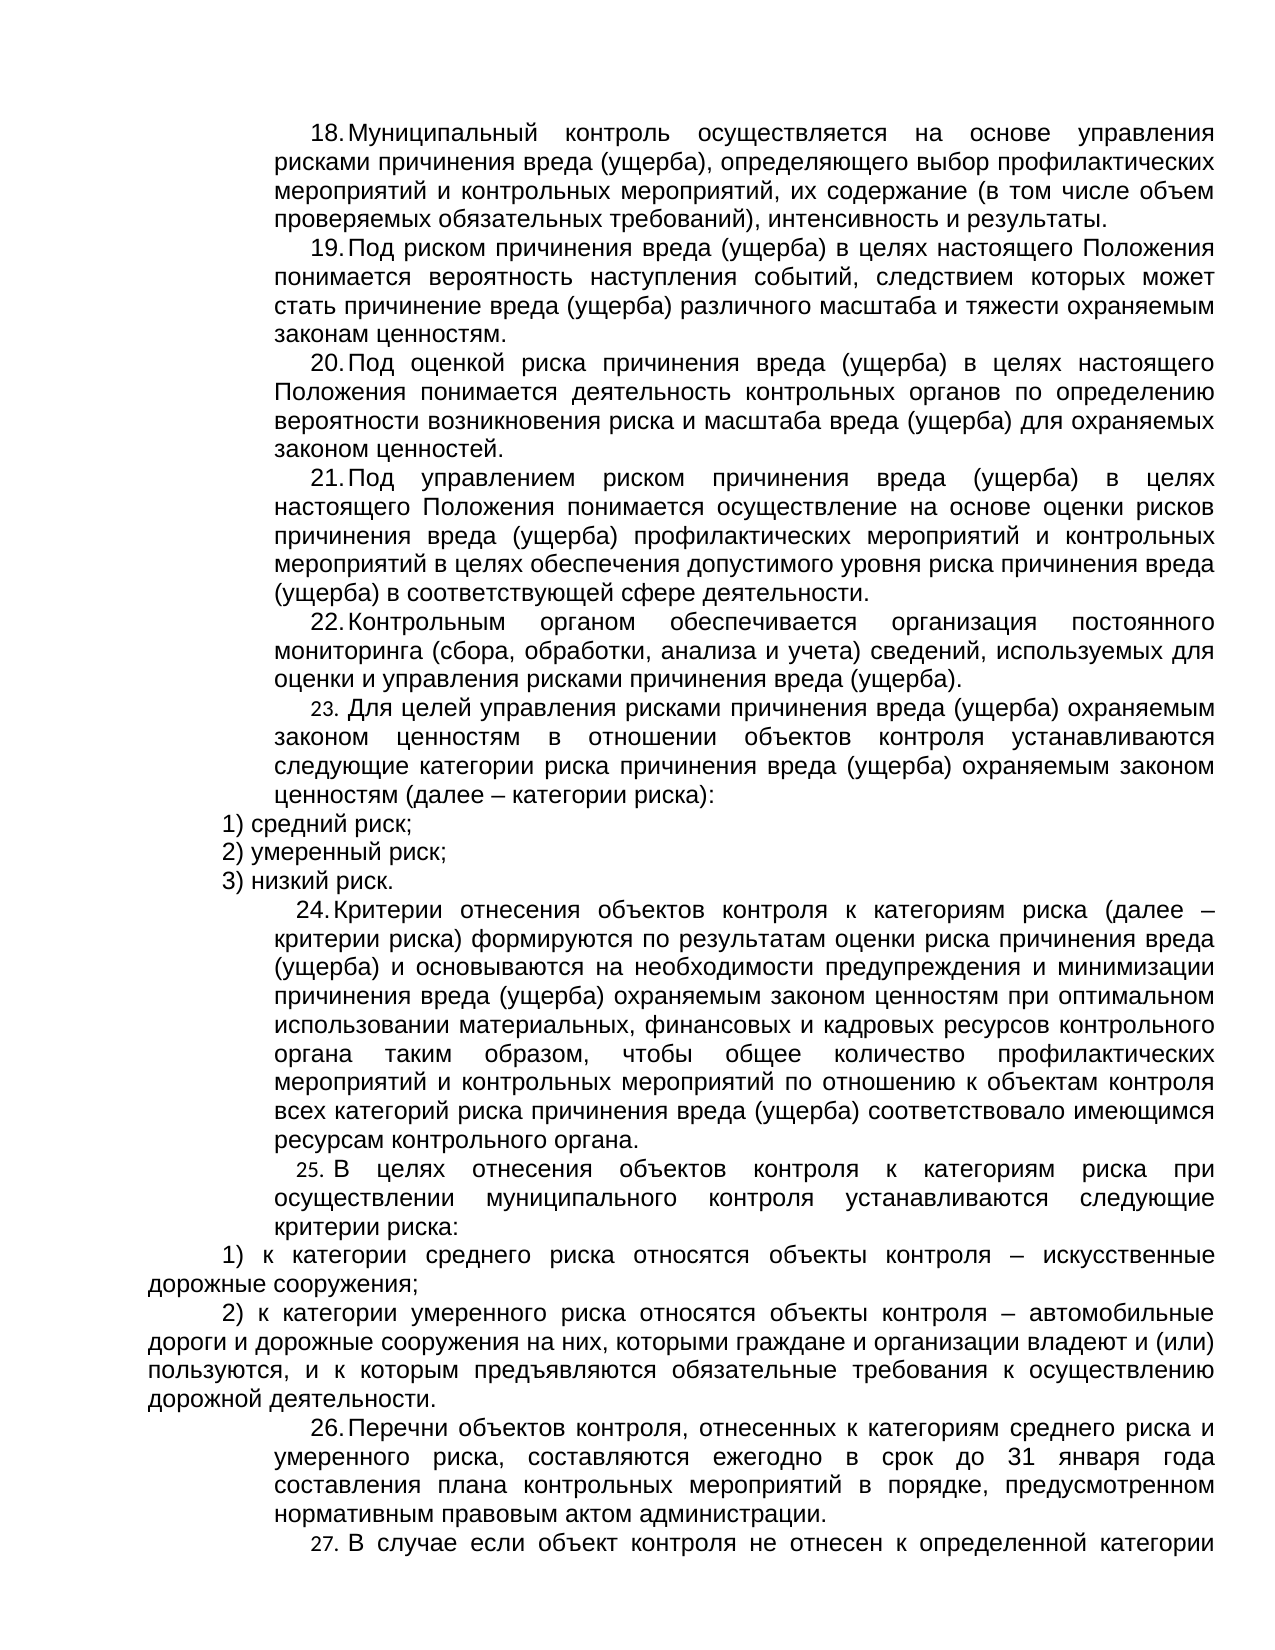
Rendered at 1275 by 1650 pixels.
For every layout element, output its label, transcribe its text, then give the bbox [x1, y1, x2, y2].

list Под риском причинения вреда (ущерба) в целях настоящего Положения понимается вероятность наступления событий, следствием которых может стать причинение вреда (ущерба) различного масштаба и тяжести охраняемым законам ценностям. [236, 233, 1216, 348]
text 3) низкий риск. [148, 866, 1216, 895]
list В целях отнесения объектов контроля к категориям риска при осуществлении муниципального контроля устанавливаются следующие критерии риска: [236, 1153, 1216, 1240]
list Под управлением риском причинения вреда (ущерба) в целях настоящего Положения понимается осуществление на основе оценки рисков причинения вреда (ущерба) профилактических мероприятий и контрольных мероприятий в целях обеспечения допустимого уровня риска причинения вреда (ущерба) в соответствующей сфере деятельности. [236, 463, 1216, 607]
list Контрольным органом обеспечивается организация постоянного мониторинга (сбора, обработки, анализа и учета) сведений, используемых для оценки и управления рисками причинения вреда (ущерба). [236, 607, 1216, 693]
list Для целей управления рисками причинения вреда (ущерба) охраняемым законом ценностям в отношении объектов контроля устанавливаются следующие категории риска причинения вреда (ущерба) охраняемым законом ценностям (далее – категории риска): [236, 693, 1216, 808]
list Под оценкой риска причинения вреда (ущерба) в целях настоящего Положения понимается деятельность контрольных органов по определению вероятности возникновения риска и масштаба вреда (ущерба) для охраняемых законом ценностей. [236, 348, 1216, 463]
text 2) к категории умеренного риска относятся объекты контроля – автомобильные дороги и дорожные сооружения на них, которыми граждане и организации владеют и (или) пользуются, и к которым предъявляются обязательные требования к осуществлению дорожной деятельности. [148, 1298, 1216, 1413]
list Перечни объектов контроля, отнесенных к категориям среднего риска и умеренного риска, составляются ежегодно в срок до 31 января года составления плана контрольных мероприятий в порядке, предусмотренном нормативным правовым актом администрации. [236, 1413, 1216, 1528]
text 1) средний риск; [148, 808, 1216, 837]
text 1) к категории среднего риска относятся объекты контроля – искусственные дорожные сооружения; [148, 1240, 1216, 1298]
list В случае если объект контроля не отнесен к определенной категории [236, 1528, 1216, 1557]
list Муниципальный контроль осуществляется на основе управления рисками причинения вреда (ущерба), определяющего выбор профилактических мероприятий и контрольных мероприятий, их содержание (в том числе объем проверяемых обязательных требований), интенсивность и результаты. [236, 118, 1216, 233]
text 2) умеренный риск; [148, 837, 1216, 866]
list Критерии отнесения объектов контроля к категориям риска (далее – критерии риска) формируются по результатам оценки риска причинения вреда (ущерба) и основываются на необходимости предупреждения и минимизации причинения вреда (ущерба) охраняемым законом ценностям при оптимальном использовании материальных, финансовых и кадровых ресурсов контрольного органа таким образом, чтобы общее количество профилактических мероприятий и контрольных мероприятий по отношению к объектам контроля всех категорий риска причинения вреда (ущерба) соответствовало имеющимся ресурсам контрольного органа. [236, 895, 1216, 1153]
